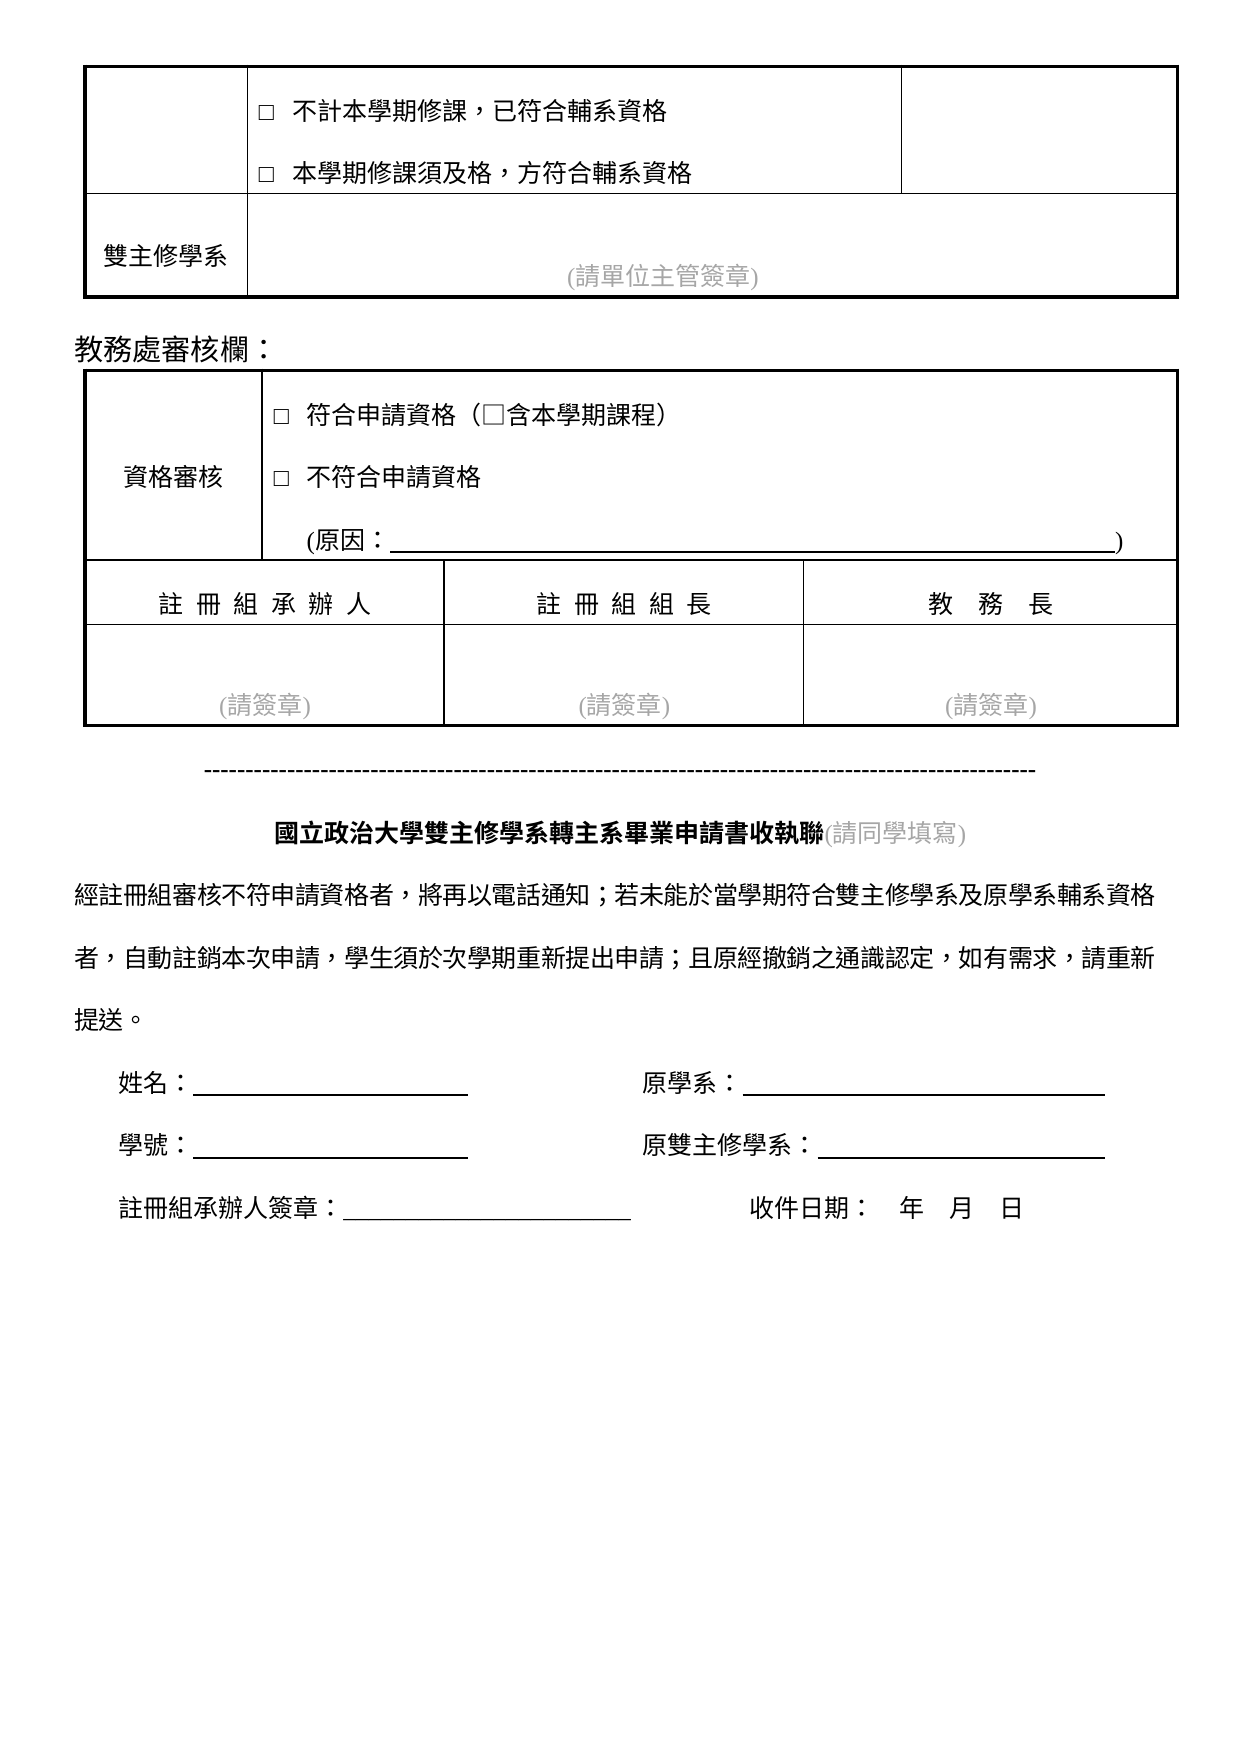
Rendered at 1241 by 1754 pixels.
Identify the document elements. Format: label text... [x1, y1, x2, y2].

table_header 已依本系 學年度輔系科目表進行學生輔系資格認定。 (輔系科目表學年度依學生入學年度起算四學年間，由學系認定之) 不計本學期修課，已符合輔系資格 本學期修課須及格，方符合輔系資格 [248, 68, 901, 193]
text 國立政治大學雙主修學系轉主系畢業申請書收執聯(請同學填寫) [118, 790, 1122, 852]
table_cell (請簽章) [804, 625, 1176, 724]
table_cell 教 務 長 [804, 561, 1176, 624]
table_cell 註 冊 組 承 辦 人 [87, 561, 443, 624]
table_cell (請單位主管簽章) [248, 194, 1176, 295]
table_header [902, 68, 1176, 193]
text 原學系： [642, 1040, 1122, 1102]
table_cell (請簽章) [445, 625, 803, 724]
text 原雙主修學系： [642, 1102, 1122, 1165]
text 姓名： [118, 1040, 598, 1102]
table_header [87, 68, 247, 193]
text 經註冊組審核不符申請資格者，將再以電話通知；若未能於當學期符合雙主修學系及原學系輔系資格者，自動註銷本次申請，學生須於次學期重新提出申請；且原經撤銷之通識認定，如有需求，請重新提送。 [74, 852, 1166, 1040]
text ---------------------------------------------------------------------------------------------------- [118, 727, 1122, 790]
table_cell 註 冊 組 組 長 [445, 561, 803, 624]
table_header 符合申請資格（□含本學期課程） 不符合申請資格 (原因： ) [263, 372, 1176, 559]
text 教務處審核欄： [74, 306, 1122, 368]
text 註冊組承辦人簽章：_______________________ 收件日期： 年 月 日 [118, 1165, 1122, 1227]
table_cell (請簽章) [87, 625, 443, 724]
text 學號： [118, 1102, 598, 1165]
table_cell 雙主修學系 [87, 194, 247, 295]
table_header 資格審核 [87, 372, 261, 559]
